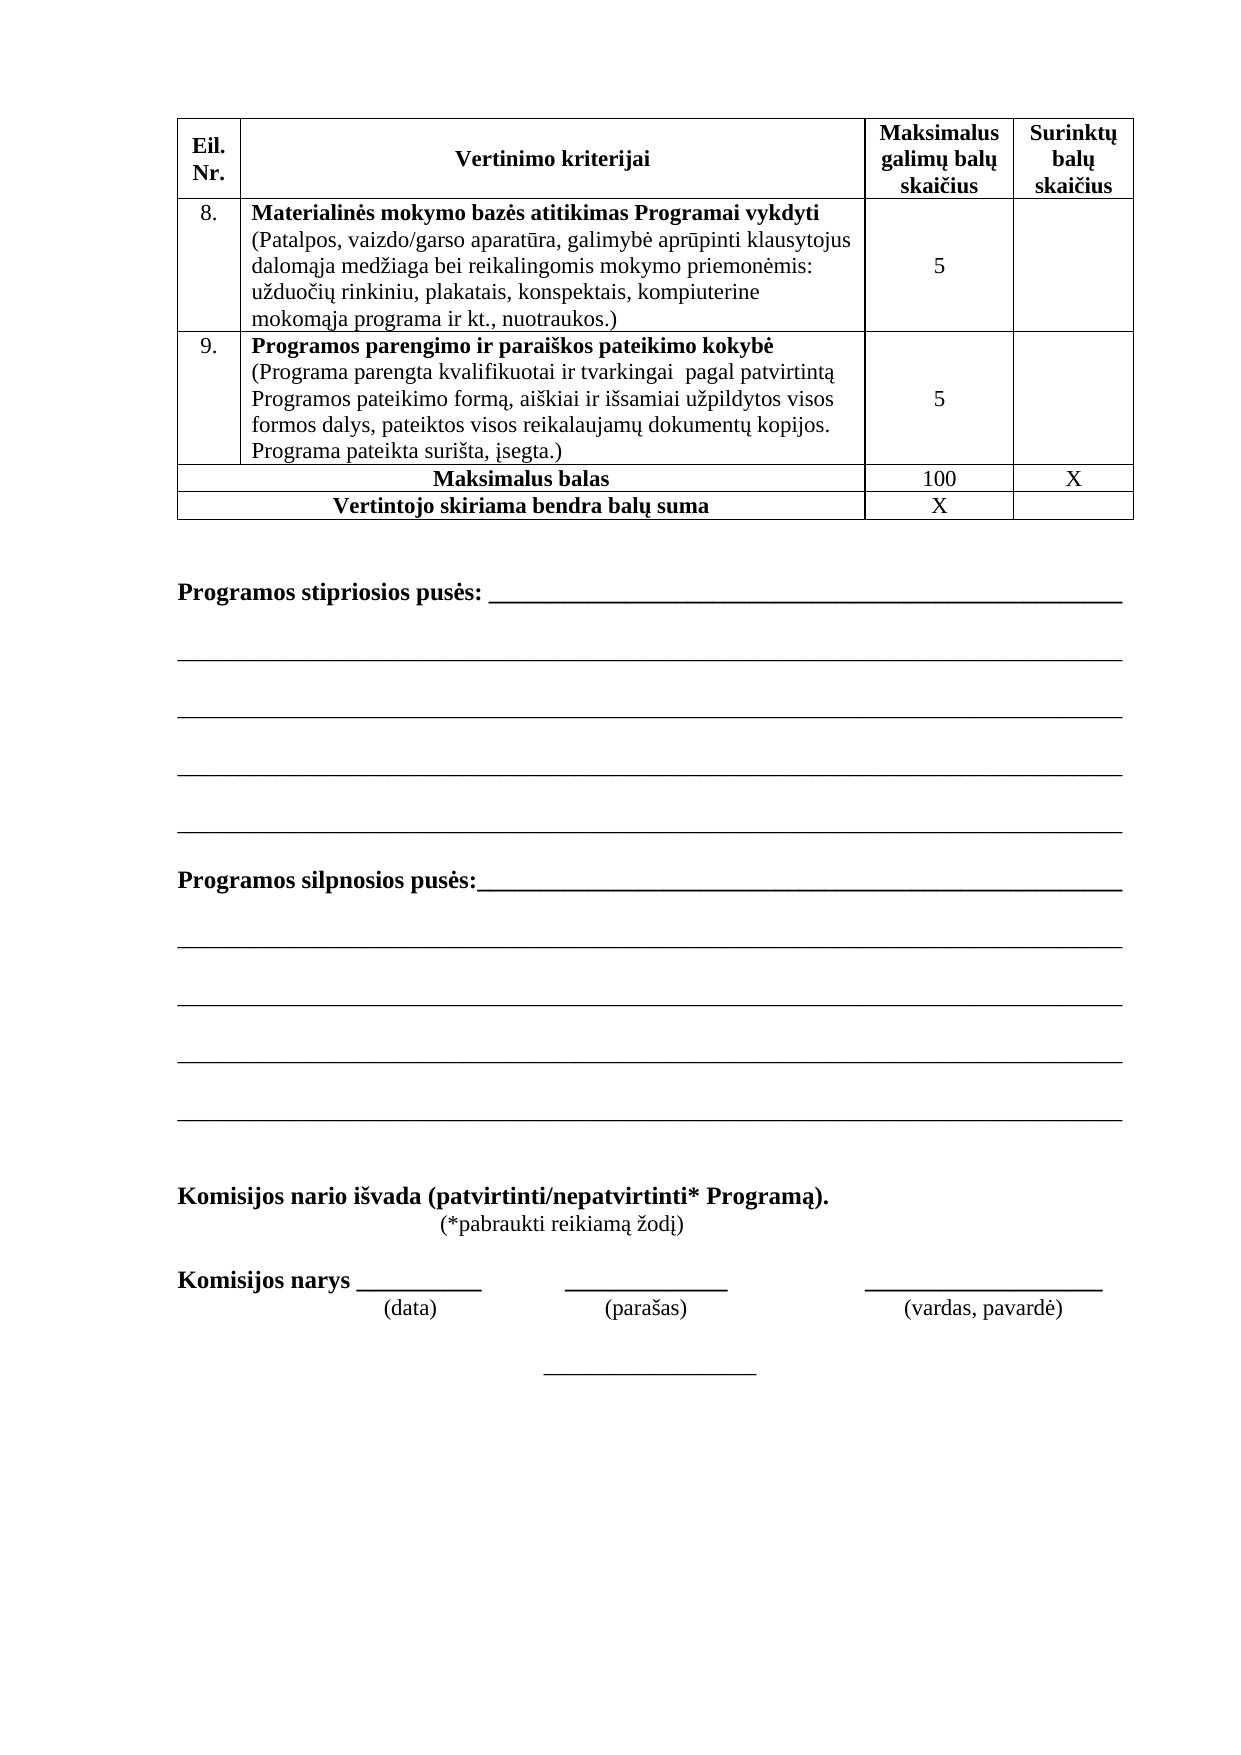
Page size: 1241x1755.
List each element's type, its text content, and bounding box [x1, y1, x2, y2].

text _ [177, 1095, 1122, 1120]
text _ [177, 807, 1122, 832]
table_cell Programos parengimo ir paraiškos pateikimo kokybė (Programa parengta kvalifikuotai ir tvarkingai pagal patvirtintą Programos pateikimo formą, aiškiai ir išsamiai užpildytos visos formos dalys, pateiktos visos reikalaujamų dokumentų kopijos. Programa pateikta surišta, įsegta.) [241, 332, 864, 464]
text _ [177, 980, 1122, 1005]
text _ [177, 692, 1122, 717]
table_cell 8. [178, 199, 240, 331]
text Programos stipriosios pusės: [177, 577, 1149, 606]
table_header Maksimalus galimų balų skaičius [866, 119, 1013, 198]
table_header Surinktų balų skaičius [1014, 119, 1133, 198]
text _ [177, 1037, 1122, 1062]
table_cell Materialinės mokymo bazės atitikimas Programai vykdyti (Patalpos, vaizdo/garso aparatūra, galimybė aprūpinti klausytojus dalomąja medžiaga bei reikalingomis mokymo priemonėmis: užduočių rinkiniu, plakatais, konspektais, kompiuterine mokomąja programa ir kt., nuotraukos.) [241, 199, 864, 331]
text _ [177, 922, 1122, 947]
table_cell [1014, 199, 1133, 331]
text Programos silpnosios pusės: [177, 865, 1149, 893]
table_cell Vertintojo skiriama bendra balų suma [178, 492, 864, 519]
table_header Vertinimo kriterijai [241, 119, 864, 198]
text _ [177, 635, 1122, 660]
text (data) (parašas) (vardas, pavardė) [383, 1293, 1122, 1320]
table_cell 5 [866, 199, 1013, 331]
text Komisijos narys __________ _____________ ___________________ [177, 1265, 1122, 1293]
table_cell 5 [866, 332, 1013, 464]
text _________________ [177, 1349, 1122, 1377]
table_header Eil.Nr. [178, 119, 240, 198]
table_cell [1014, 332, 1133, 464]
text _ [177, 750, 1122, 775]
table_cell X [866, 492, 1013, 519]
text (*pabraukti reikiamą žodį) [440, 1210, 1122, 1236]
table_cell [1014, 492, 1133, 519]
table_cell 100 [866, 465, 1013, 491]
table_cell X [1014, 465, 1133, 491]
table_cell Maksimalus balas [178, 465, 864, 491]
table_cell 9. [178, 332, 240, 464]
text Komisijos nario išvada (patvirtinti/nepatvirtinti* Programą). [177, 1181, 1122, 1210]
